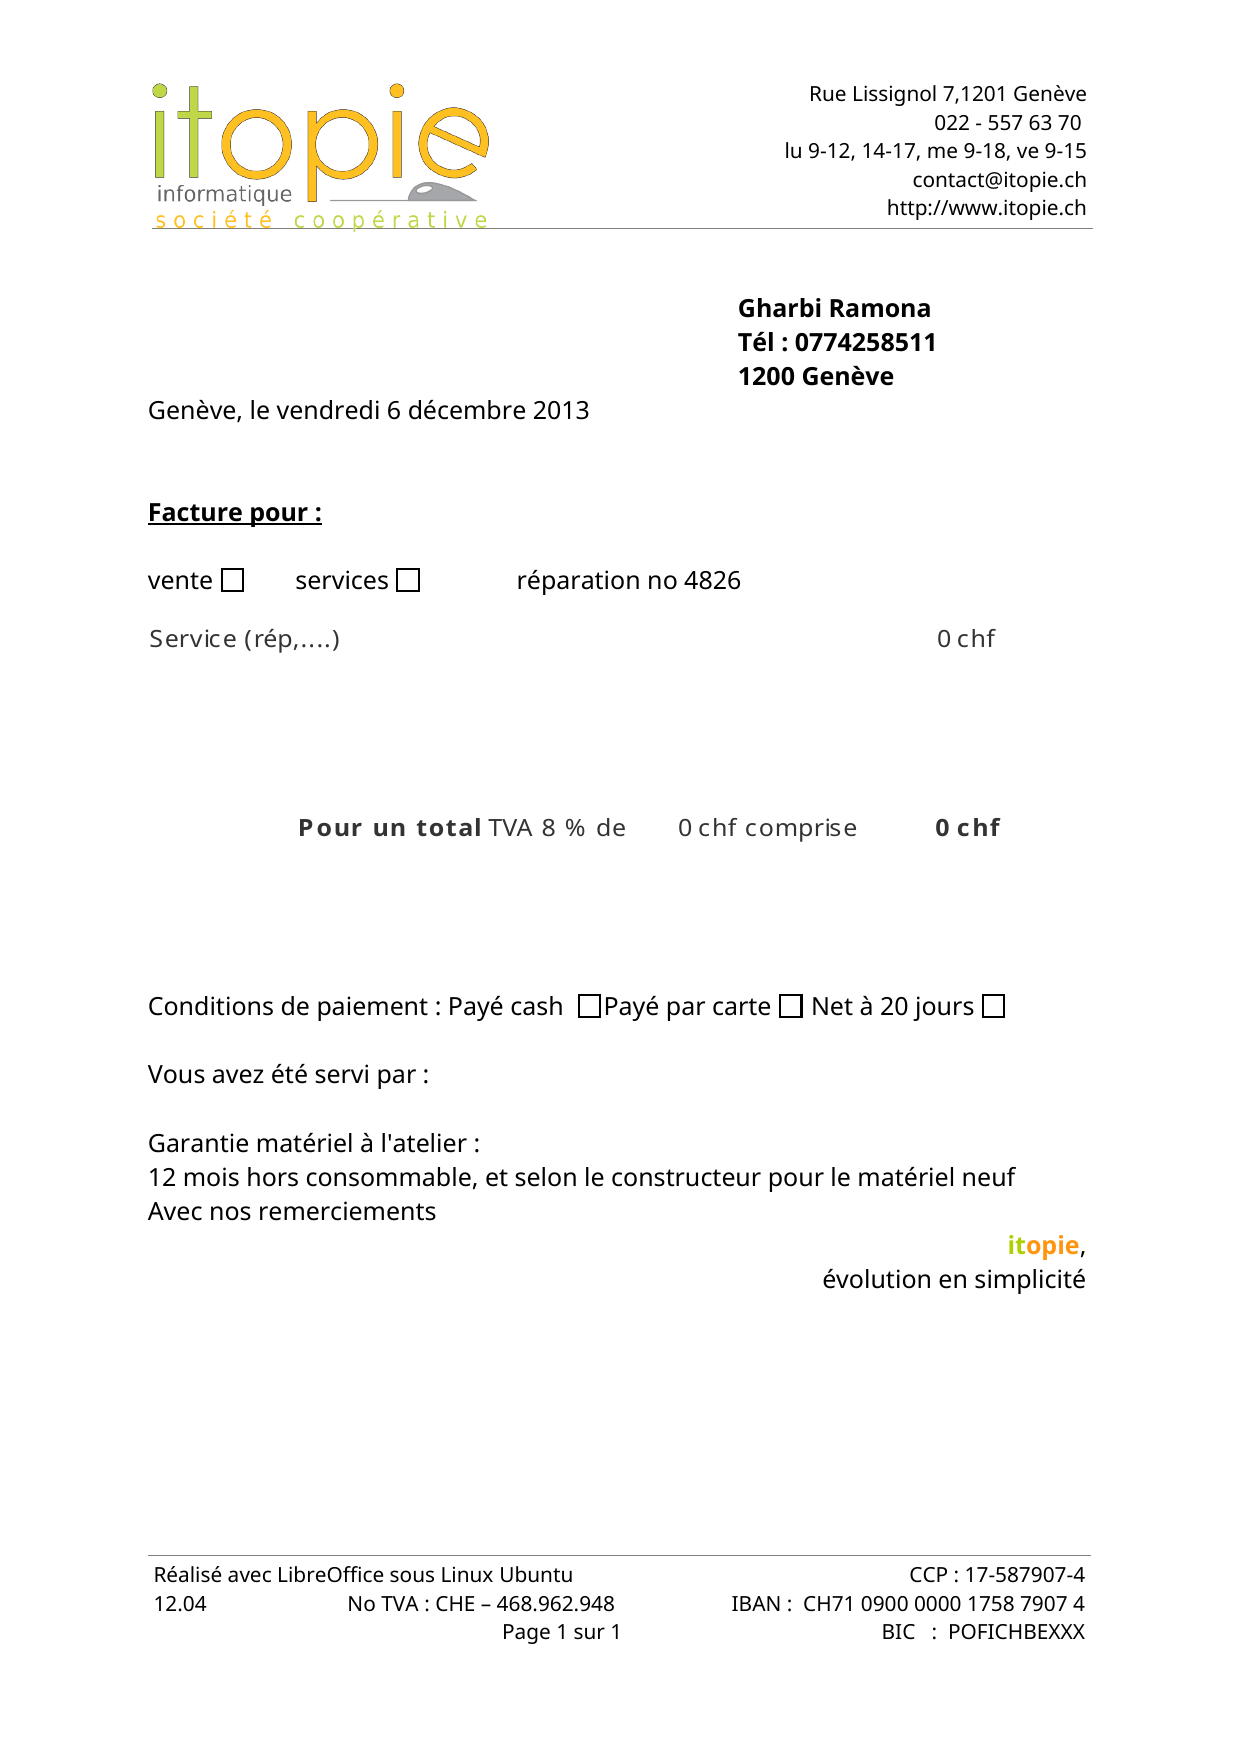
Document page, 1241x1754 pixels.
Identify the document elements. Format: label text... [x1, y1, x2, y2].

text Facture pour : [148, 495, 1093, 529]
text Garantie matériel à l'atelier : [148, 1125, 1093, 1159]
text évolution en simplicité [148, 1262, 1093, 1296]
text Tél : 0774258511 [148, 324, 1093, 358]
text vente services réparation no 4826 [148, 563, 1093, 597]
text Conditions de paiement : Payé cash Payé par carte Net à 20 jours [148, 989, 1093, 1023]
text Gharbi Ramona [148, 290, 1093, 324]
text itopie, [148, 1227, 1093, 1262]
text 1200 Genève [148, 358, 1093, 392]
picture [138, 72, 500, 244]
text Vous avez été servi par : [148, 1057, 1093, 1091]
text Avec nos remerciements [148, 1193, 1093, 1227]
text Genève, le vendredi 6 décembre 2013 [148, 392, 1093, 427]
text 12 mois hors consommable, et selon le constructeur pour le matériel neuf [148, 1159, 1093, 1193]
